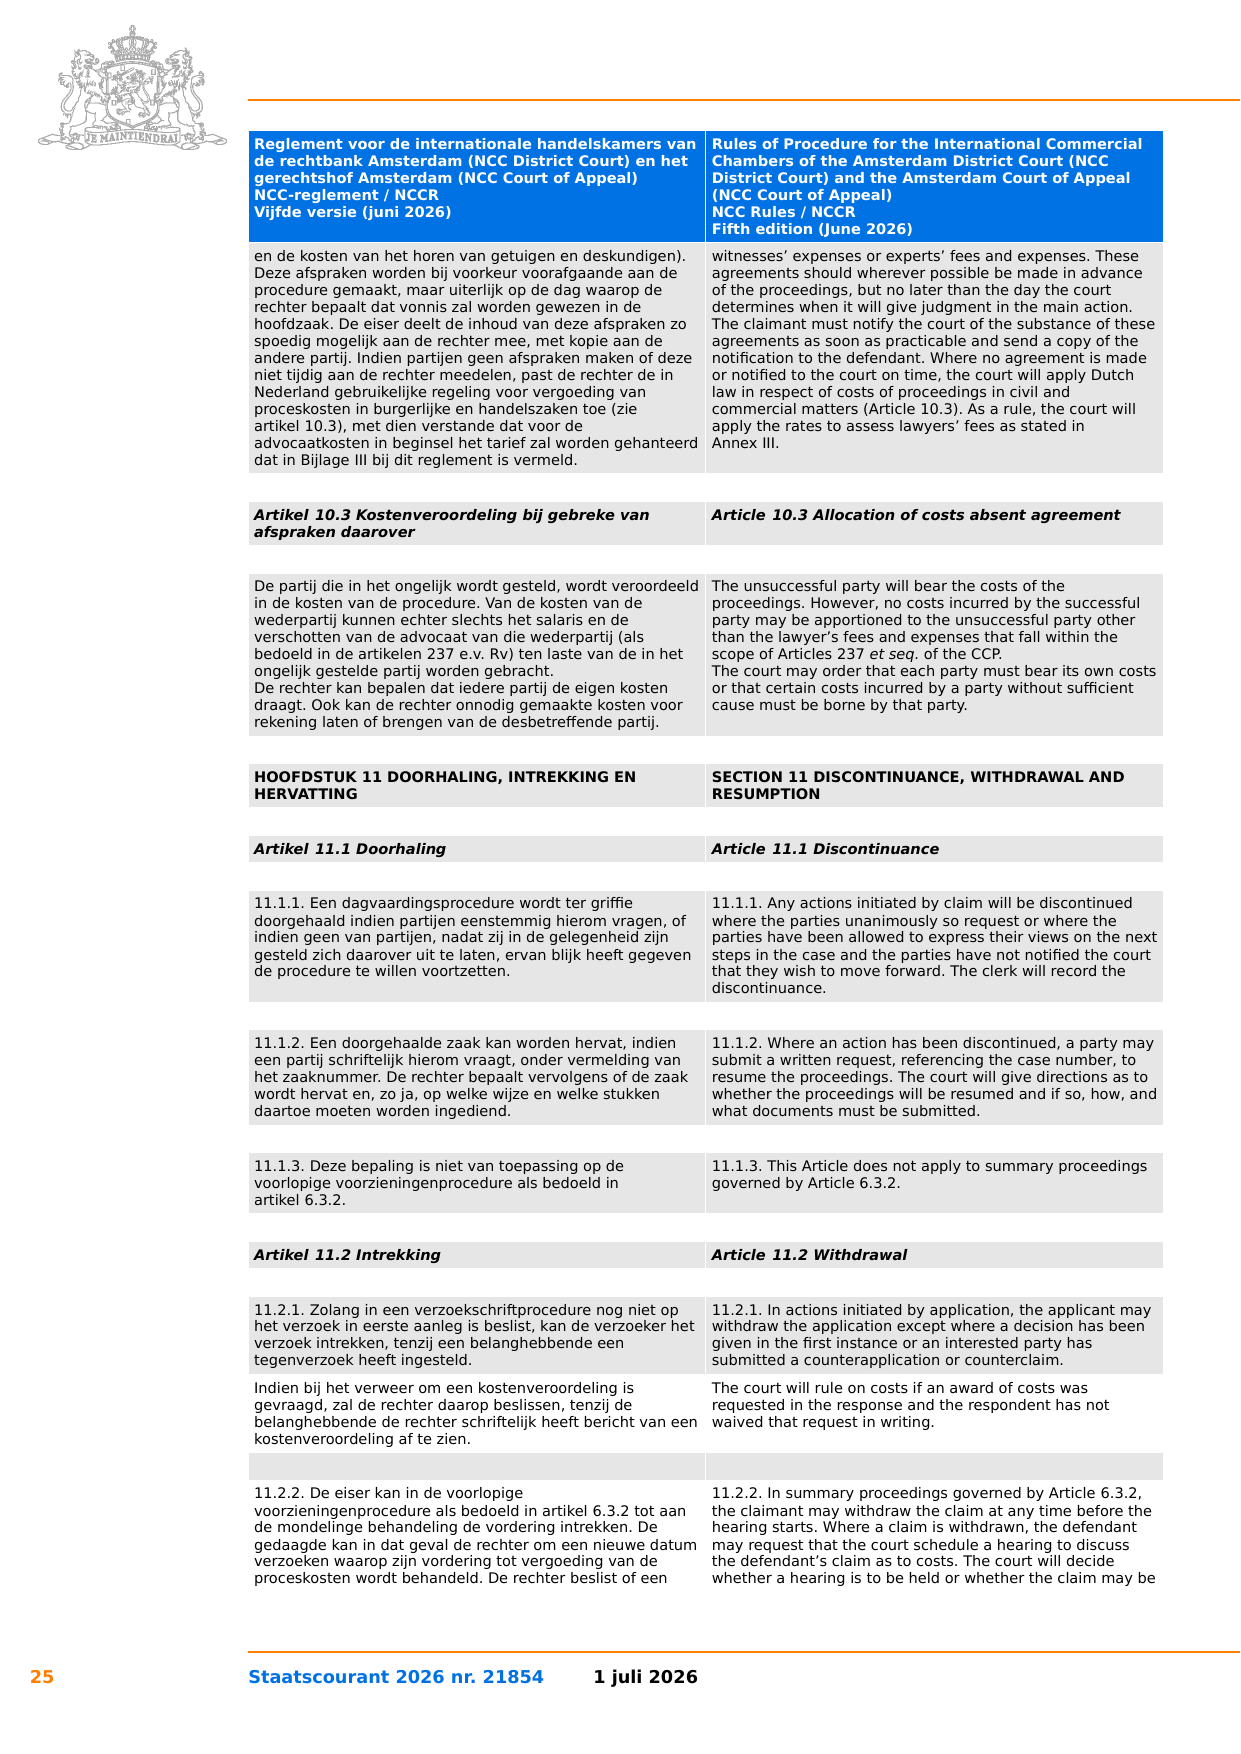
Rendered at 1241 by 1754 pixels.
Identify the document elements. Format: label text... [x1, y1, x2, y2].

table_cell De partij die in het ongelijk wordt gesteld, wordt veroordeeld in de kosten van de procedure. Van de kosten van de wederpartij kunnen echter slechts het salaris en de verschotten van de advocaat van die wederpartij (als bedoeld in de artikelen 237 e.v. Rv) ten laste van de in het ongelijk gestelde partij worden gebracht. De rechter kan bepalen dat iedere partij de eigen kosten draagt. Ook kan de rechter onnodig gemaakte kosten voor rekening laten of brengen van de desbetreffende partij. [249, 574, 705, 736]
table_cell witnesses’ expenses or experts’ fees and expenses. These agreements should wherever possible be made in advance of the proceedings, but no later than the day the court determines when it will give judgment in the main action. The claimant must notify the court of the substance of these agreements as soon as practicable and send a copy of the notification to the defendant. Where no agreement is made or notified to the court on time, the court will apply Dutch law in respect of costs of proceedings in civil and commercial matters (Article 10.3). As a rule, the court will apply the rates to assess lawyers’ fees as stated in Annex III. [706, 243, 1163, 473]
table_cell 11.1.2. Where an action has been discontinued, a party may submit a written request, referencing the case number, to resume the proceedings. The court will give directions as to whether the proceedings will be resumed and if so, how, and what documents must be submitted. [706, 1030, 1163, 1125]
table_cell [249, 863, 705, 890]
table_header Reglement voor de internationale handelskamers van de rechtbank Amsterdam (NCC District Court) en het gerechtshof Amsterdam (NCC Court of Appeal) NCC-reglement / NCCR Vijfde versie (juni 2026) [249, 131, 705, 242]
table_cell Article 10.3 Allocation of costs absent agreement [706, 502, 1163, 545]
table_cell Indien bij het verweer om een kostenveroordeling is gevraagd, zal de rechter daarop beslissen, tenzij de belanghebbende de rechter schriftelijk heeft bericht van een kostenveroordeling af te zien. [249, 1375, 705, 1452]
table_cell 11.1.1. Any actions initiated by claim will be discontinued where the parties unanimously so request or where the parties have been allowed to express their views on the next steps in the case and the parties have not notified the court that they wish to move forward. The clerk will record the discontinuance. [706, 891, 1163, 1002]
table_cell HOOFDSTUK 11 DOORHALING, INTREKKING EN HERVATTING [249, 764, 705, 807]
table_cell [706, 1269, 1163, 1296]
table_cell 11.1.3. This Article does not apply to summary proceedings governed by Article 6.3.2. [706, 1153, 1163, 1213]
table_cell 11.1.1. Een dagvaardingsprocedure wordt ter griffie doorgehaald indien partijen eenstemmig hierom vragen, of indien geen van partijen, nadat zij in de gelegenheid zijn gesteld zich daarover uit te laten, ervan blijk heeft gegeven de procedure te willen voortzetten. [249, 891, 705, 1002]
table_cell Article 11.1 Discontinuance [706, 836, 1163, 862]
table_cell Article 11.2 Withdrawal [706, 1242, 1163, 1268]
table_cell [706, 1453, 1163, 1480]
table_cell [249, 1453, 705, 1480]
table_cell [249, 1269, 705, 1296]
table_cell Artikel 10.3 Kostenveroordeling bij gebreke van afspraken daarover [249, 502, 705, 545]
picture [38, 25, 227, 150]
table_cell [249, 1215, 705, 1241]
table_cell [706, 1126, 1163, 1152]
table_cell en de kosten van het horen van getuigen en deskundigen). Deze afspraken worden bij voorkeur voorafgaande aan de procedure gemaakt, maar uiterlijk op de dag waarop de rechter bepaalt dat vonnis zal worden gewezen in de hoofdzaak. De eiser deelt de inhoud van deze afspraken zo spoedig mogelijk aan de rechter mee, met kopie aan de andere partij. Indien partijen geen afspraken maken of deze niet tijdig aan de rechter meedelen, past de rechter de in Nederland gebruikelijke regeling voor vergoeding van proceskosten in burgerlijke en handelszaken toe (zie artikel 10.3), met dien verstande dat voor de advocaatkosten in beginsel het tarief zal worden gehanteerd dat in Bijlage III bij dit reglement is vermeld. [249, 243, 705, 473]
table_cell 11.1.2. Een doorgehaalde zaak kan worden hervat, indien een partij schriftelijk hierom vraagt, onder vermelding van het zaaknummer. De rechter bepaalt vervolgens of de zaak wordt hervat en, zo ja, op welke wijze en welke stukken daartoe moeten worden ingediend. [249, 1030, 705, 1125]
table_cell 11.2.1. Zolang in een verzoekschriftprocedure nog niet op het verzoek in eerste aanleg is beslist, kan de verzoeker het verzoek intrekken, tenzij een belanghebbende een tegenverzoek heeft ingesteld. [249, 1297, 705, 1374]
table_cell [249, 809, 705, 835]
table_cell Artikel 11.2 Intrekking [249, 1242, 705, 1268]
table_cell SECTION 11 DISCONTINUANCE, WITHDRAWAL AND RESUMPTION [706, 764, 1163, 807]
table_cell [706, 809, 1163, 835]
table_cell The court will rule on costs if an award of costs was requested in the response and the respondent has not waived that request in writing. [706, 1375, 1163, 1452]
table_cell [249, 737, 705, 763]
table_cell [249, 474, 705, 501]
table_cell 11.1.3. Deze bepaling is niet van toepassing op de voorlopige voorzieningenprocedure als bedoeld in artikel 6.3.2. [249, 1153, 705, 1213]
table_cell [706, 737, 1163, 763]
table_cell [706, 1215, 1163, 1241]
table_cell [706, 474, 1163, 501]
table_cell [706, 863, 1163, 890]
table_header Rules of Procedure for the International Commercial Chambers of the Amsterdam District Court (NCC District Court) and the Amsterdam Court of Appeal (NCC Court of Appeal) NCC Rules / NCCR Fifth edition (June 2026) [706, 131, 1163, 242]
table_cell [706, 546, 1163, 572]
table_cell [249, 1126, 705, 1152]
table_cell [249, 546, 705, 572]
table_cell [249, 1003, 705, 1029]
table_cell Artikel 11.1 Doorhaling [249, 836, 705, 862]
table_cell 11.2.1. In actions initiated by application, the applicant may withdraw the application except where a decision has been given in the first instance or an interested party has submitted a counterapplication or counterclaim. [706, 1297, 1163, 1374]
table_cell [706, 1003, 1163, 1029]
table_cell 11.2.2. In summary proceedings governed by Article 6.3.2, the claimant may withdraw the claim at any time before the hearing starts. Where a claim is withdrawn, the defendant may request that the court schedule a hearing to discuss the defendant’s claim as to costs. The court will decide whether a hearing is to be held or whether the claim may be [706, 1481, 1163, 1592]
table_cell 11.2.2. De eiser kan in de voorlopige voorzieningenprocedure als bedoeld in artikel 6.3.2 tot aan de mondelinge behandeling de vordering intrekken. De gedaagde kan in dat geval de rechter om een nieuwe datum verzoeken waarop zijn vordering tot vergoeding van de proceskosten wordt behandeld. De rechter beslist of een [249, 1481, 705, 1592]
table_cell The unsuccessful party will bear the costs of the proceedings. However, no costs incurred by the successful party may be apportioned to the unsuccessful party other than the lawyer’s fees and expenses that fall within the scope of Articles 237 et seq. of the CCP. The court may order that each party must bear its own costs or that certain costs incurred by a party without sufficient cause must be borne by that party. [706, 574, 1163, 736]
